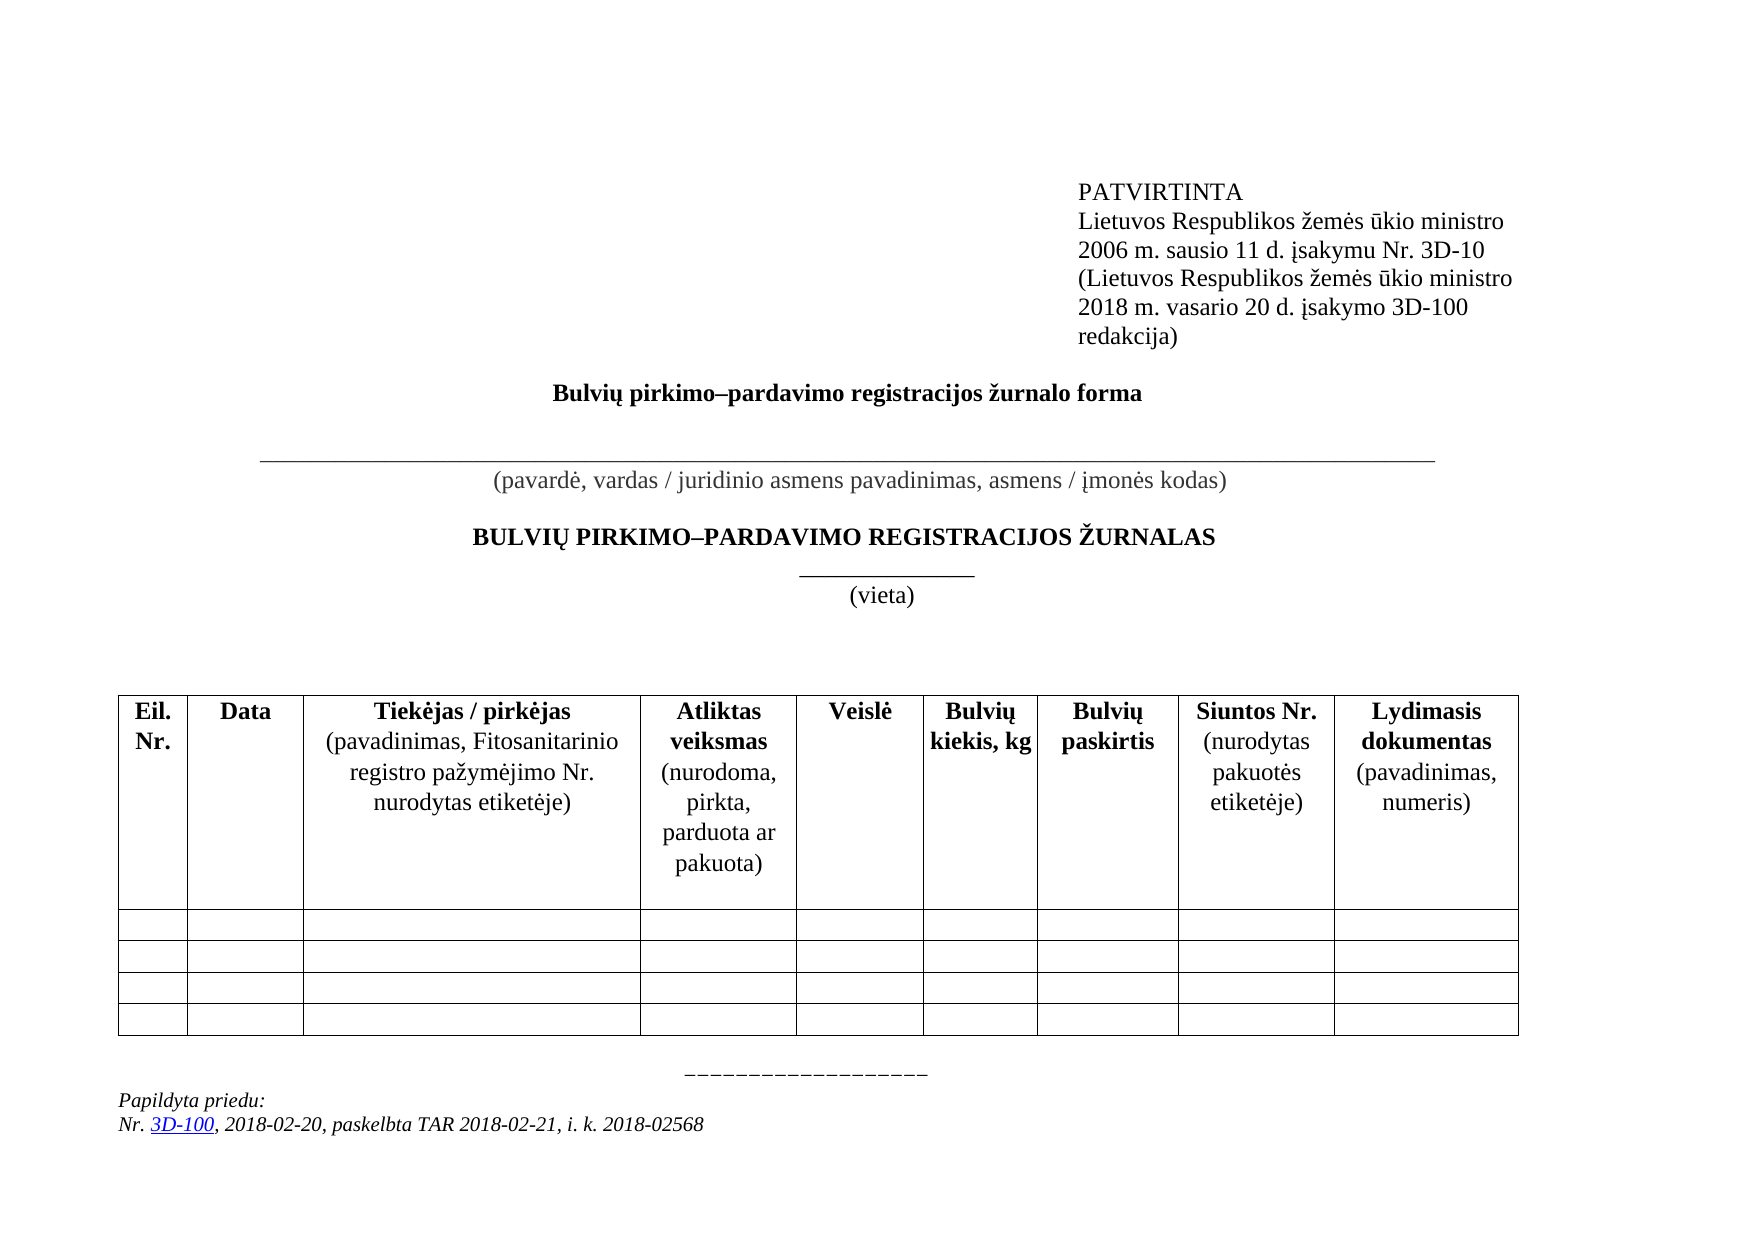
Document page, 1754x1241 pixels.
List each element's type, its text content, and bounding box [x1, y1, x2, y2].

table_header Data [188, 696, 303, 909]
table_cell [1179, 973, 1334, 1003]
table_cell [1038, 973, 1178, 1003]
list ______________ [268, 551, 1577, 580]
text PATVIRTINTA [1078, 177, 1577, 206]
table_cell [641, 1004, 796, 1034]
table_cell [924, 941, 1037, 972]
table_cell [119, 910, 187, 940]
table_cell [304, 941, 640, 972]
text 2018 m. vasario 20 d. įsakymo 3D-100 redakcija) [1078, 292, 1577, 350]
table_cell [188, 973, 303, 1003]
table_cell [924, 1004, 1037, 1034]
table_header Eil. Nr. [119, 696, 187, 909]
table_cell [924, 973, 1037, 1003]
table_cell [119, 973, 187, 1003]
table_cell [304, 910, 640, 940]
table_cell [1179, 941, 1334, 972]
table_header Bulvių paskirtis [1038, 696, 1178, 909]
table_cell [1335, 973, 1518, 1003]
text ______________________________________________________________________________________________ [118, 436, 1577, 465]
table_cell [1179, 910, 1334, 940]
text Papildyta priedu: [118, 1088, 1577, 1112]
table_cell [641, 973, 796, 1003]
table_cell [1179, 1004, 1334, 1034]
table_header Lydimasis dokumentas (pavadinimas, numeris) [1335, 696, 1518, 909]
table_cell [188, 941, 303, 972]
list BULVIŲ PIRKIMO–PARDAVIMO REGISTRACIJOS ŽURNALAS [118, 522, 1577, 551]
table_cell [304, 973, 640, 1003]
table_cell [1038, 941, 1178, 972]
table_header Tiekėjas / pirkėjas (pavadinimas, Fitosanitarinio registro pažymėjimo Nr. nurodytas etiketėje) [304, 696, 640, 909]
list (pavardė, vardas / juridinio asmens pavadinimas, asmens / įmonės kodas) [418, 465, 1577, 493]
table_cell [304, 1004, 640, 1034]
table_cell [188, 1004, 303, 1034]
table_cell [1335, 1004, 1518, 1034]
list (vieta) [268, 580, 1577, 608]
text Bulvių pirkimo–pardavimo registracijos žurnalo forma [118, 378, 1577, 407]
table_header Bulvių kiekis, kg [924, 696, 1037, 909]
table_header Veislė [797, 696, 923, 909]
table_cell [924, 910, 1037, 940]
table_header Atliktas veiksmas (nurodoma, pirkta, parduota ar pakuota) [641, 696, 796, 909]
table_cell [797, 1004, 923, 1034]
text 2006 m. sausio 11 d. įsakymu Nr. 3D-10 [1078, 235, 1577, 263]
table_cell [1335, 941, 1518, 972]
table_cell [1038, 1004, 1178, 1034]
table_cell [1038, 910, 1178, 940]
table_cell [797, 941, 923, 972]
table_cell [119, 1004, 187, 1034]
table_cell [641, 941, 796, 972]
table_cell [797, 973, 923, 1003]
table_header Siuntos Nr. (nurodytas pakuotės etiketėje) [1179, 696, 1334, 909]
table_cell [641, 910, 796, 940]
text Nr. 3D-100, 2018-02-20, paskelbta TAR 2018-02-21, i. k. 2018-02568 [118, 1112, 1577, 1136]
text (Lietuvos Respublikos žemės ūkio ministro [1078, 263, 1577, 292]
text Lietuvos Respublikos žemės ūkio ministro [1078, 206, 1577, 235]
table_cell [188, 910, 303, 940]
table_cell [119, 941, 187, 972]
list −−−−−−−−−−−−−−−−−−− [43, 1062, 1577, 1088]
table_cell [1335, 910, 1518, 940]
table_cell [797, 910, 923, 940]
